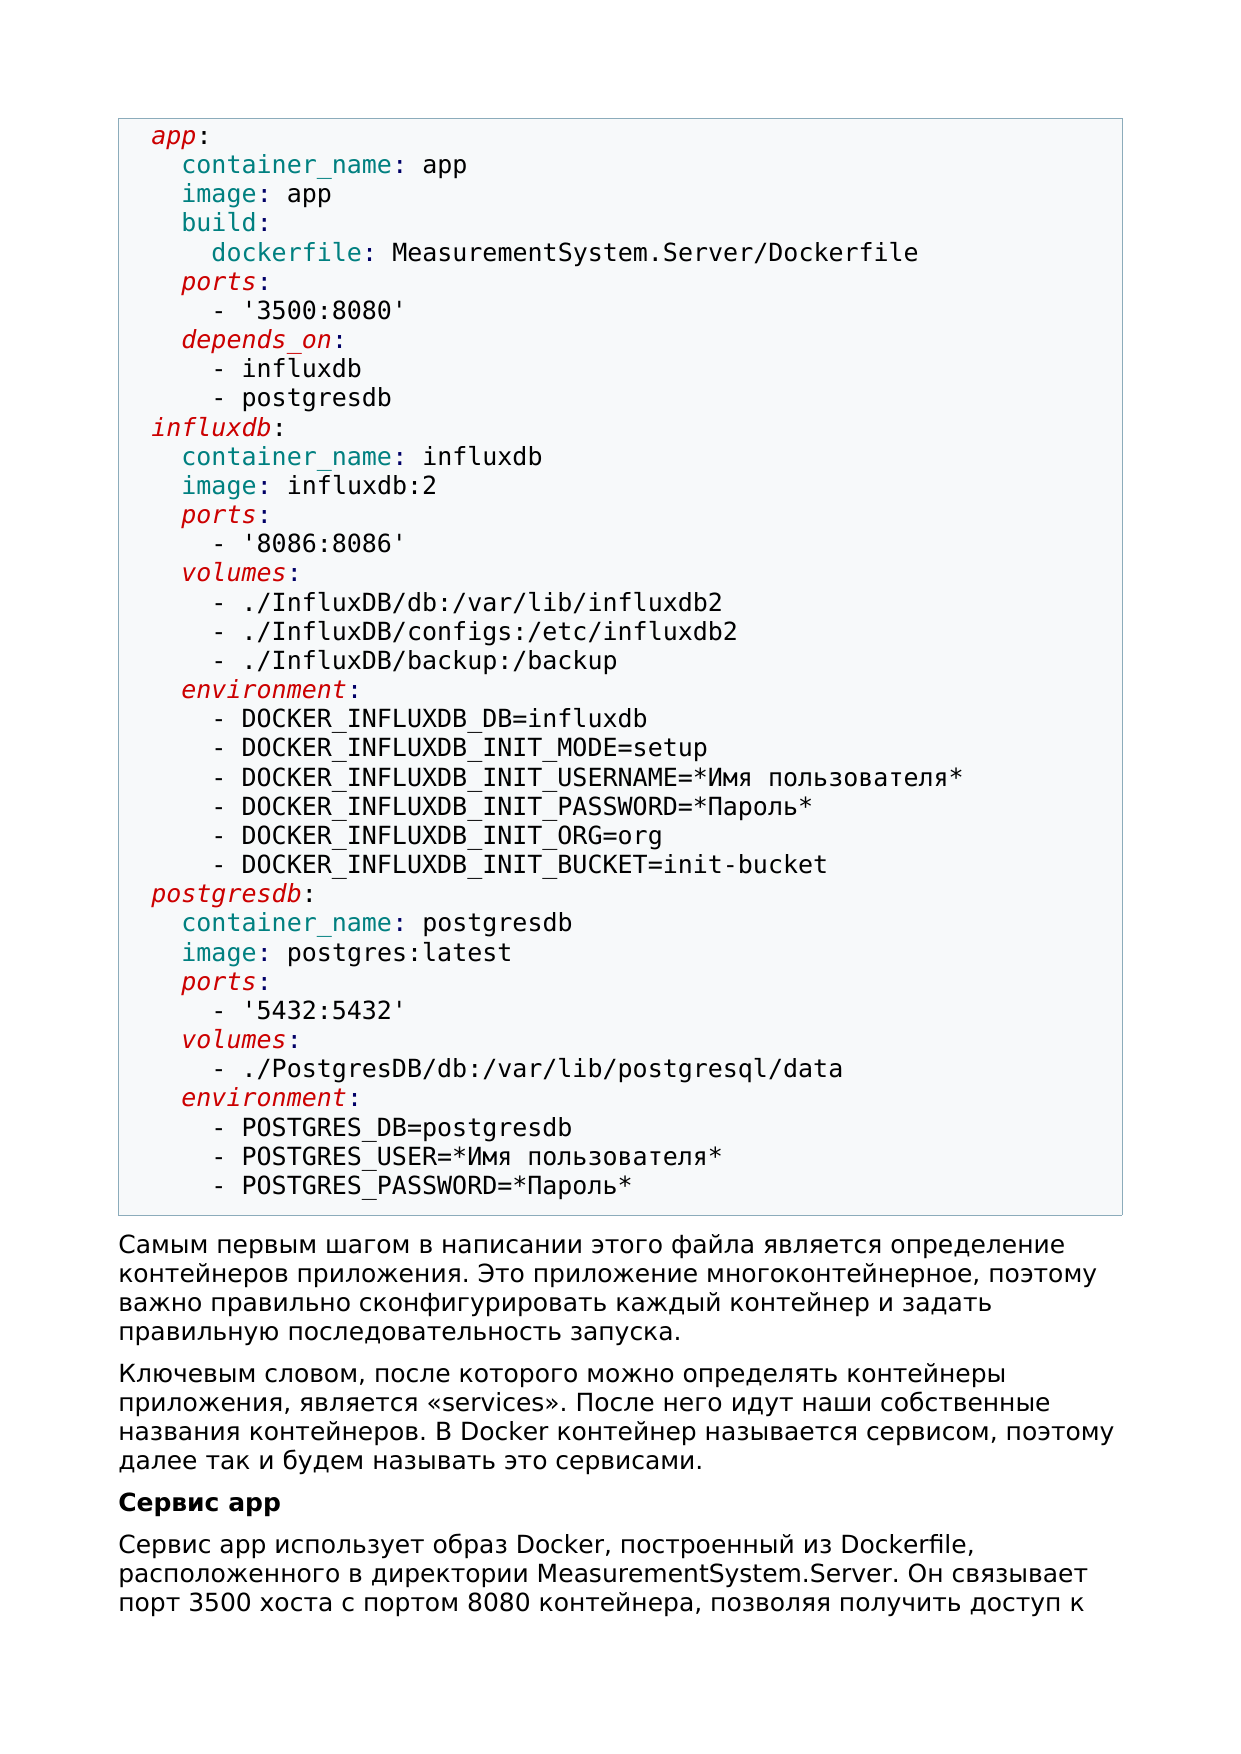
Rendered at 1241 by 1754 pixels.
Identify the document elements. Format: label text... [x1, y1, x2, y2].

table_header app: container_name: app image: app build: dockerfile: MeasurementSystem.Server/Dockerfile ports: - '3500:8080' depends_on: - influxdb - postgresdb influxdb: container_name: influxdb image: influxdb:2 ports: - '8086:8086' volumes: - ./InfluxDB/db:/var/lib/influxdb2 - ./InfluxDB/configs:/etc/influxdb2 - ./InfluxDB/backup:/backup environment: - DOCKER_INFLUXDB_DB=influxdb - DOCKER_INFLUXDB_INIT_MODE=setup - DOCKER_INFLUXDB_INIT_USERNAME=*Имя пользователя* - DOCKER_INFLUXDB_INIT_PASSWORD=*Пароль* - DOCKER_INFLUXDB_INIT_ORG=org - DOCKER_INFLUXDB_INIT_BUCKET=init-bucket postgresdb: container_name: postgresdb image: postgres:latest ports: - '5432:5432' volumes: - ./PostgresDB/db:/var/lib/postgresql/data environment: - POSTGRES_DB=postgresdb - POSTGRES_USER=*Имя пользователя* - POSTGRES_PASSWORD=*Пароль* [119, 119, 1122, 1215]
text Ключевым словом, после которого можно определять контейнеры приложения, является «services». После него идут наши собственные названия контейнеров. В Docker контейнер называется сервисом, поэтому далее так и будем называть это сервисами. [118, 1359, 1122, 1476]
text Самым первым шагом в написании этого файла является определение контейнеров приложения. Это приложение многоконтейнерное, поэтому важно правильно сконфигурировать каждый контейнер и задать правильную последовательность запуска. [118, 1230, 1122, 1347]
text Сервис app использует образ Docker, построенный из Dockerfile, расположенного в директории MeasurementSystem.Server. Он связывает порт 3500 хоста с портом 8080 контейнера, позволяя получить доступ к [118, 1530, 1122, 1617]
text Сервис app [118, 1488, 1122, 1517]
